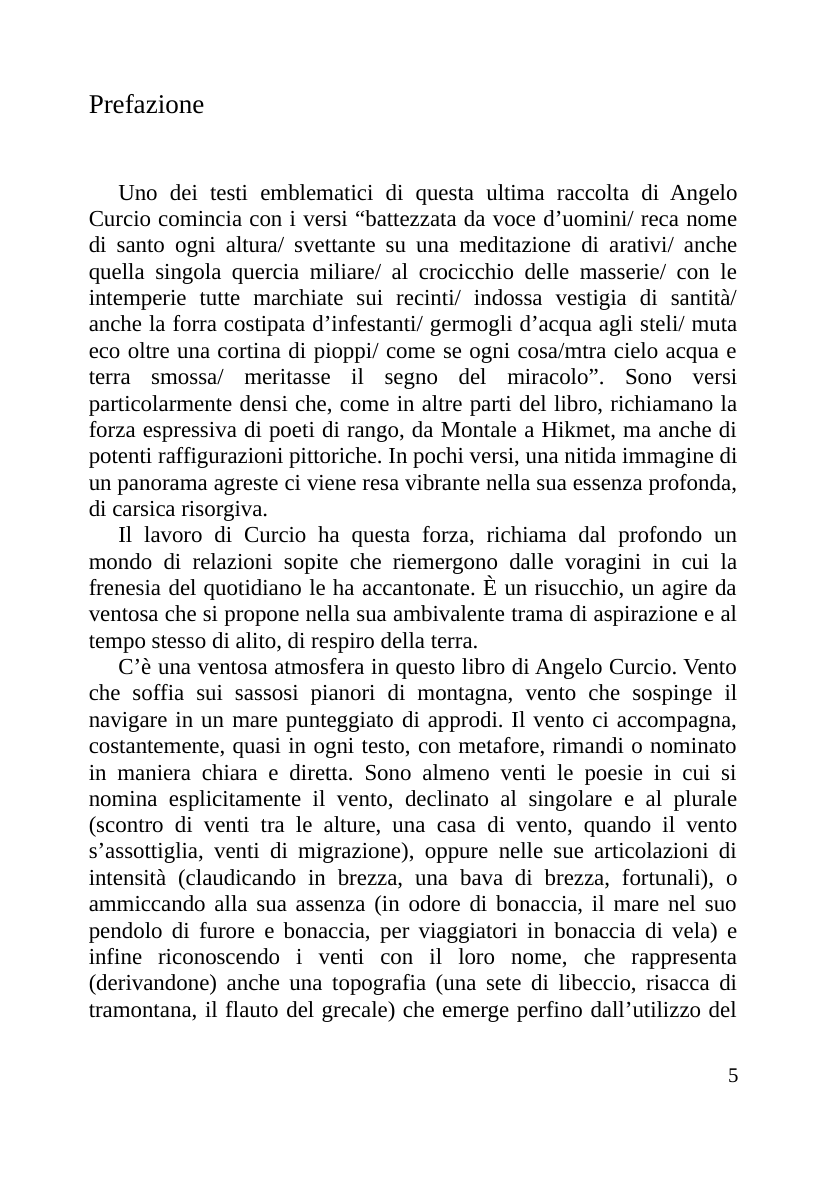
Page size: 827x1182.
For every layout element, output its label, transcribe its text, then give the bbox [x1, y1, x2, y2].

text Uno dei testi emblematici di questa ultima raccolta di Angelo Curcio comincia con i versi “battezzata da voce d’uomini/ reca nome di santo ogni altura/ svettante su una meditazione di arativi/ anche quella singola quercia miliare/ al crocicchio delle masserie/ con le intemperie tutte marchiate sui recinti/ indossa vestigia di santità/ anche la forra costipata d’infestanti/ germogli d’acqua agli steli/ muta eco oltre una cortina di pioppi/ come se ogni cosa/mtra cielo acqua e terra smossa/ meritasse il segno del miracolo”. Sono versi particolarmente densi che, come in altre parti del libro, richiamano la forza espressiva di poeti di rango, da Montale a Hikmet, ma anche di potenti raffigurazioni pittoriche. In pochi versi, una nitida immagine di un panorama agreste ci viene resa vibrante nella sua essenza profonda, di carsica risorgiva. [88, 179, 738, 521]
text Prefazione [88, 88, 738, 120]
text C’è una ventosa atmosfera in questo libro di Angelo Curcio. Vento che soffia sui sassosi pianori di montagna, vento che sospinge il navigare in un mare punteggiato di approdi. Il vento ci accompagna, costantemente, quasi in ogni testo, con metafore, rimandi o nominato in maniera chiara e diretta. Sono almeno venti le poesie in cui si nomina esplicitamente il vento, declinato al singolare e al plurale (scontro di venti tra le alture, una casa di vento, quando il vento s’assottiglia, venti di migrazione), oppure nelle sue articolazioni di intensità (claudicando in brezza, una bava di brezza, fortunali), o ammiccando alla sua assenza (in odore di bonaccia, il mare nel suo pendolo di furore e bonaccia, per viaggiatori in bonaccia di vela) e infine riconoscendo i venti con il loro nome, che rappresenta (derivandone) anche una topografia (una sete di libeccio, risacca di tramontana, il flauto del grecale) che emerge perfino dall’utilizzo del [88, 653, 738, 1022]
text Il lavoro di Curcio ha questa forza, richiama dal profondo un mondo di relazioni sopite che riemergono dalle voragini in cui la frenesia del quotidiano le ha accantonate. È un risucchio, un agire da ventosa che si propone nella sua ambivalente trama di aspirazione e al tempo stesso di alito, di respiro della terra. [88, 521, 738, 653]
